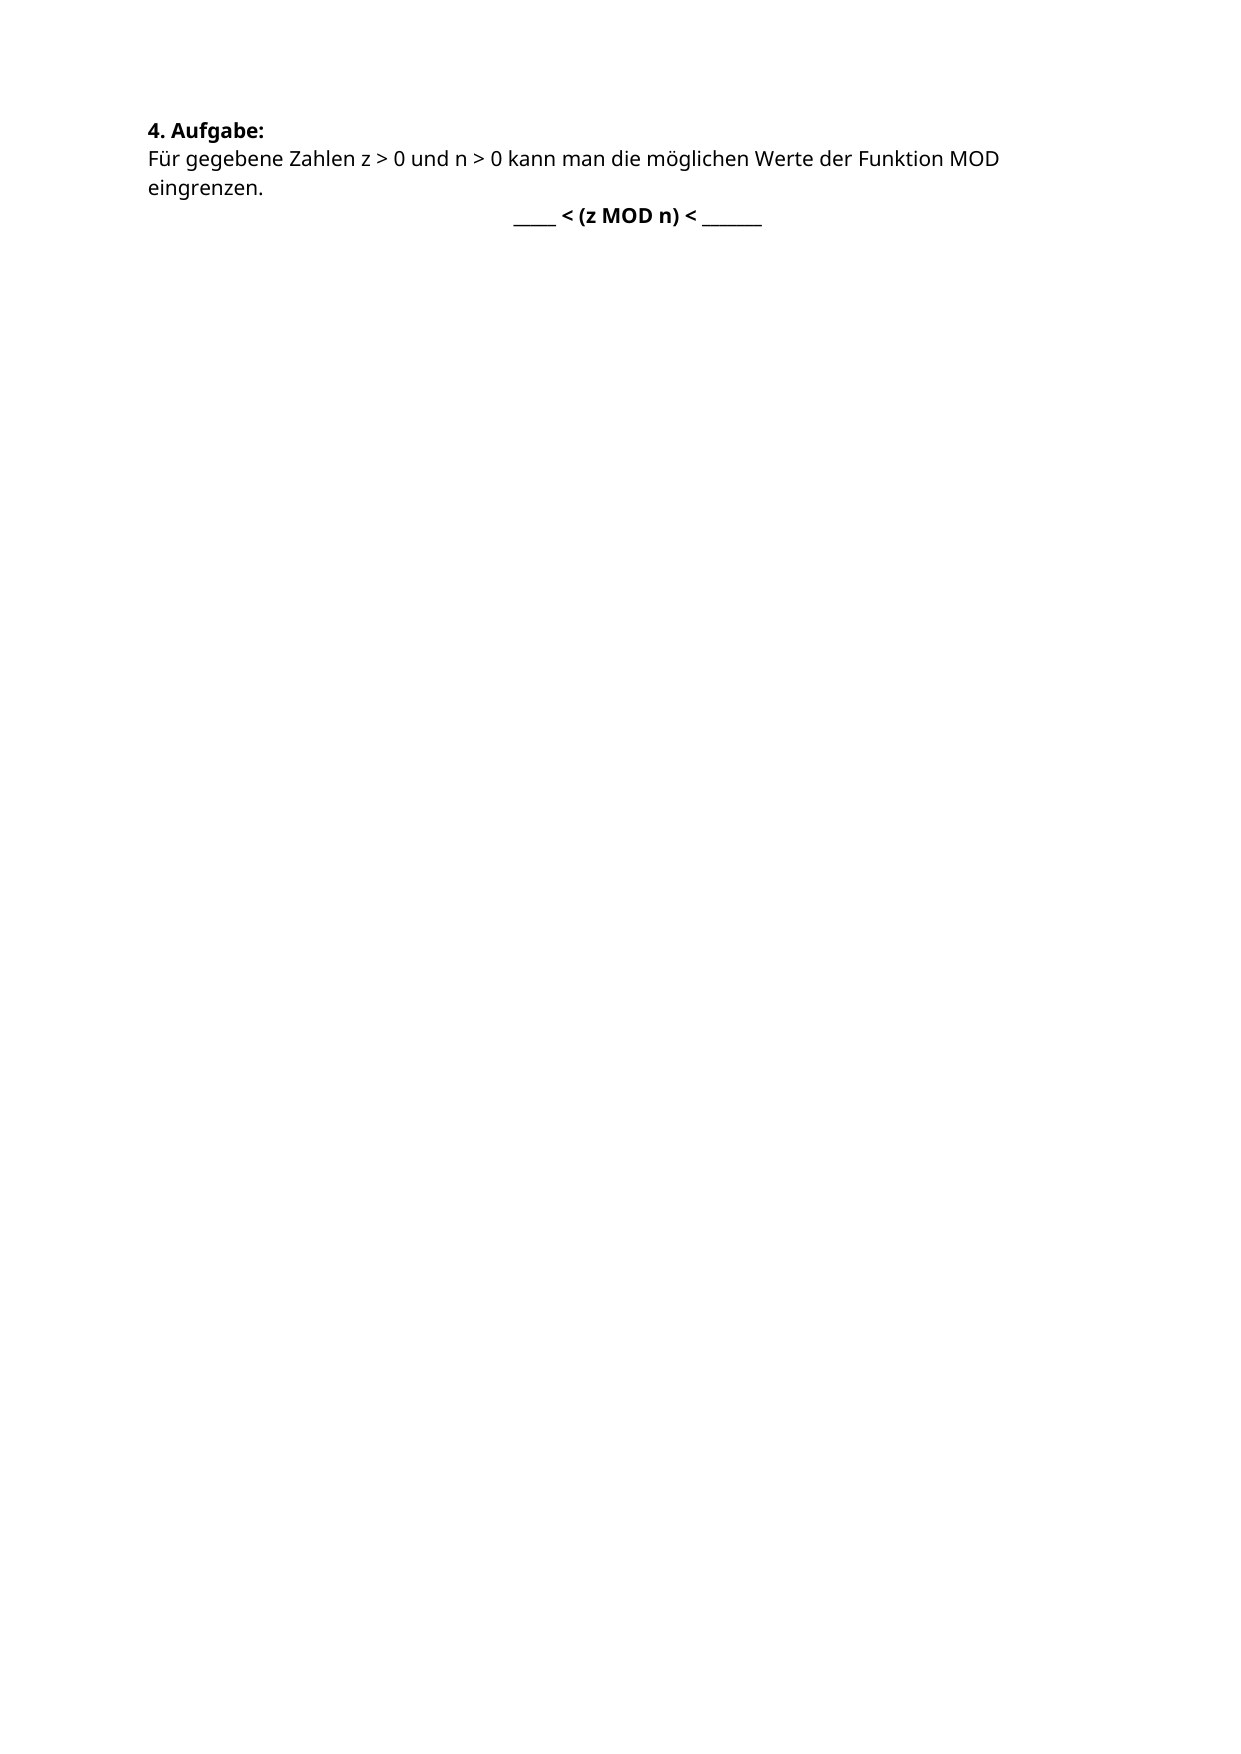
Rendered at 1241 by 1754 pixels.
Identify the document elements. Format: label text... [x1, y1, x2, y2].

text 4. Aufgabe: [148, 116, 1122, 144]
text Für gegebene Zahlen z > 0 und n > 0 kann man die möglichen Werte der Funktion MOD eingrenzen. [148, 144, 1122, 201]
text _____ < (z MOD n) < _______ [148, 201, 1122, 230]
